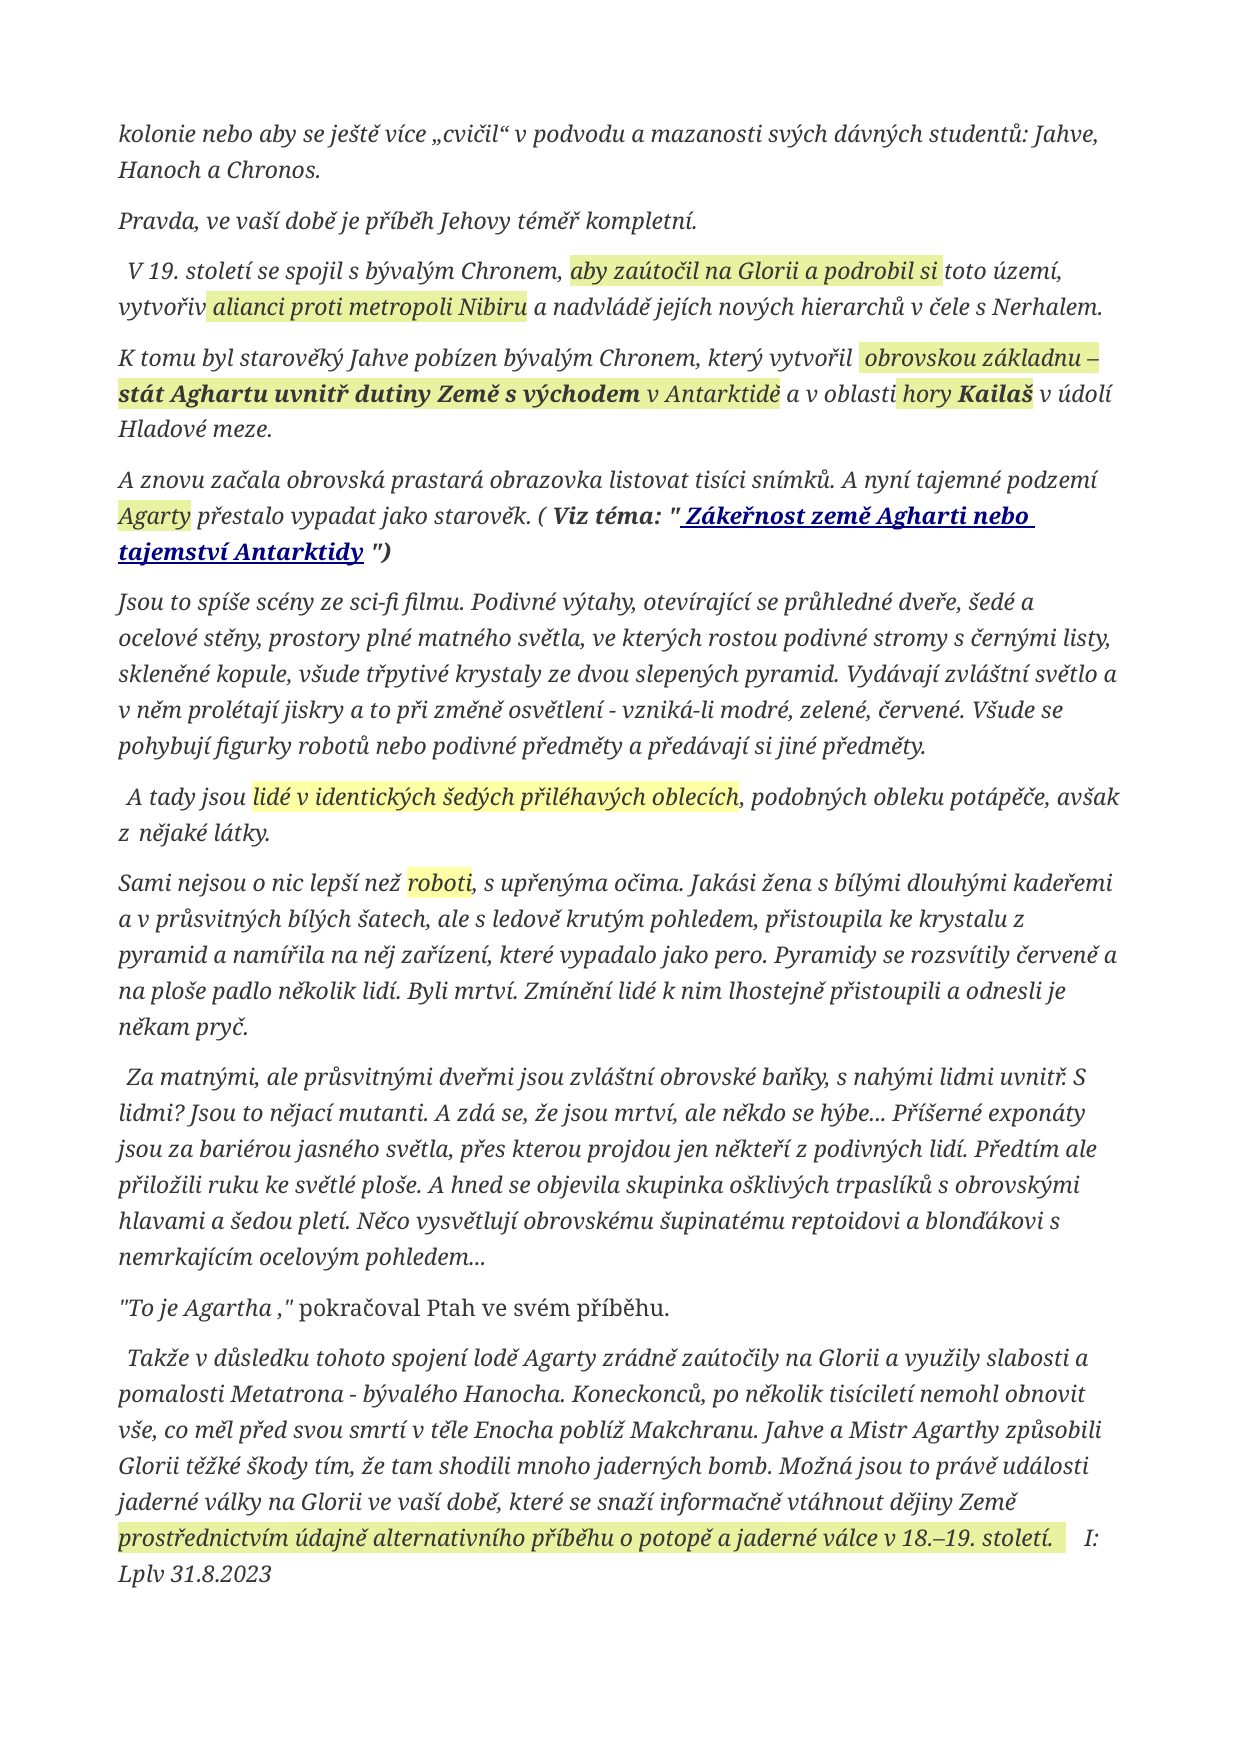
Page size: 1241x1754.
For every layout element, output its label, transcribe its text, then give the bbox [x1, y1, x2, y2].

text Pravda, ve vaší době je příběh Jehovy téměř kompletní. [118, 204, 1122, 236]
text "To je Agartha ," pokračoval Ptah ve svém příběhu. [118, 1292, 1122, 1323]
text Sami nejsou o nic lepší než roboti, s upřenýma očima. Jakási žena s bílými dlouhými kadeřemi a v průsvitných bílých šatech, ale s ledově krutým pohledem, přistoupila ke krystalu z pyramid a namířila na něj zařízení, které vypadalo jako pero. Pyramidy se rozsvítily červeně a na ploše padlo několik lidí. Byli mrtví. Zmínění lidé k nim lhostejně přistoupili a odnesli je někam pryč. [118, 867, 1122, 1042]
text Za matnými, ale průsvitnými dveřmi jsou zvláštní obrovské baňky, s nahými lidmi uvnitř. S lidmi? Jsou to nějací mutanti. A zdá se, že jsou mrtví, ale někdo se hýbe... Příšerné exponáty jsou za bariérou jasného světla, přes kterou projdou jen někteří z podivných lidí. Předtím ale přiložili ruku ke světlé ploše. A hned se objevila skupinka ošklivých trpaslíků s obrovskými hlavami a šedou pletí. Něco vysvětlují obrovskému šupinatému reptoidovi a blonďákovi s nemrkajícím ocelovým pohledem... [118, 1061, 1122, 1272]
text Takže v důsledku tohoto spojení lodě Agarty zrádně zaútočily na Glorii a využily slabosti a pomalosti Metatrona - bývalého Hanocha. Koneckonců, po několik tisíciletí nemohl obnovit vše, co měl před svou smrtí v těle Enocha poblíž Makchranu. Jahve a Mistr Agarthy způsobili Glorii těžké škody tím, že tam shodili mnoho jaderných bomb. Možná jsou to právě události jaderné války na Glorii ve vaší době, které se snaží informačně vtáhnout dějiny Země prostřednictvím údajně alternativního příběhu o potopě a jaderné válce v 18.–19. století. I: Lplv 31.8.2023 [118, 1342, 1122, 1589]
text kolonie nebo aby se ještě více „cvičil“ v ​​podvodu a mazanosti svých dávných studentů: Jahve, Hanoch a Chronos. [118, 118, 1122, 185]
text A znovu začala obrovská prastará obrazovka listovat tisíci snímků. A nyní tajemné podzemí Agarty přestalo vypadat jako starověk. ( Viz téma: " Zákeřnost země Agharti nebo tajemství Antarktidy ") [118, 464, 1122, 567]
text V 19. století se spojil s bývalým Chronem, aby zaútočil na Glorii a podrobil si toto území, vytvořiv alianci proti metropoli Nibiru a nadvládě jejích nových hierarchů v čele s Nerhalem. [118, 255, 1122, 322]
text A tady jsou lidé v identických šedých přiléhavých oblecích, podobných obleku potápěče, avšak z nějaké látky. [118, 781, 1122, 848]
text Jsou to spíše scény ze sci-fi filmu. Podivné výtahy, otevírající se průhledné dveře, šedé a ocelové stěny, prostory plné matného světla, ve kterých rostou podivné stromy s černými listy, skleněné kopule, všude třpytivé krystaly ze dvou slepených pyramid. Vydávají zvláštní světlo a v něm prolétají jiskry a to při změně osvětlení - vzniká-li modré, zelené, červené. Všude se pohybují figurky robotů nebo podivné předměty a předávají si jiné předměty. [118, 586, 1122, 761]
text K tomu byl starověký Jahve pobízen bývalým Chronem, který vytvořil obrovskou základnu – stát Aghartu uvnitř dutiny Země s východem v Antarktidě a v oblasti hory Kailaš v údolí Hladové meze. [118, 342, 1122, 445]
